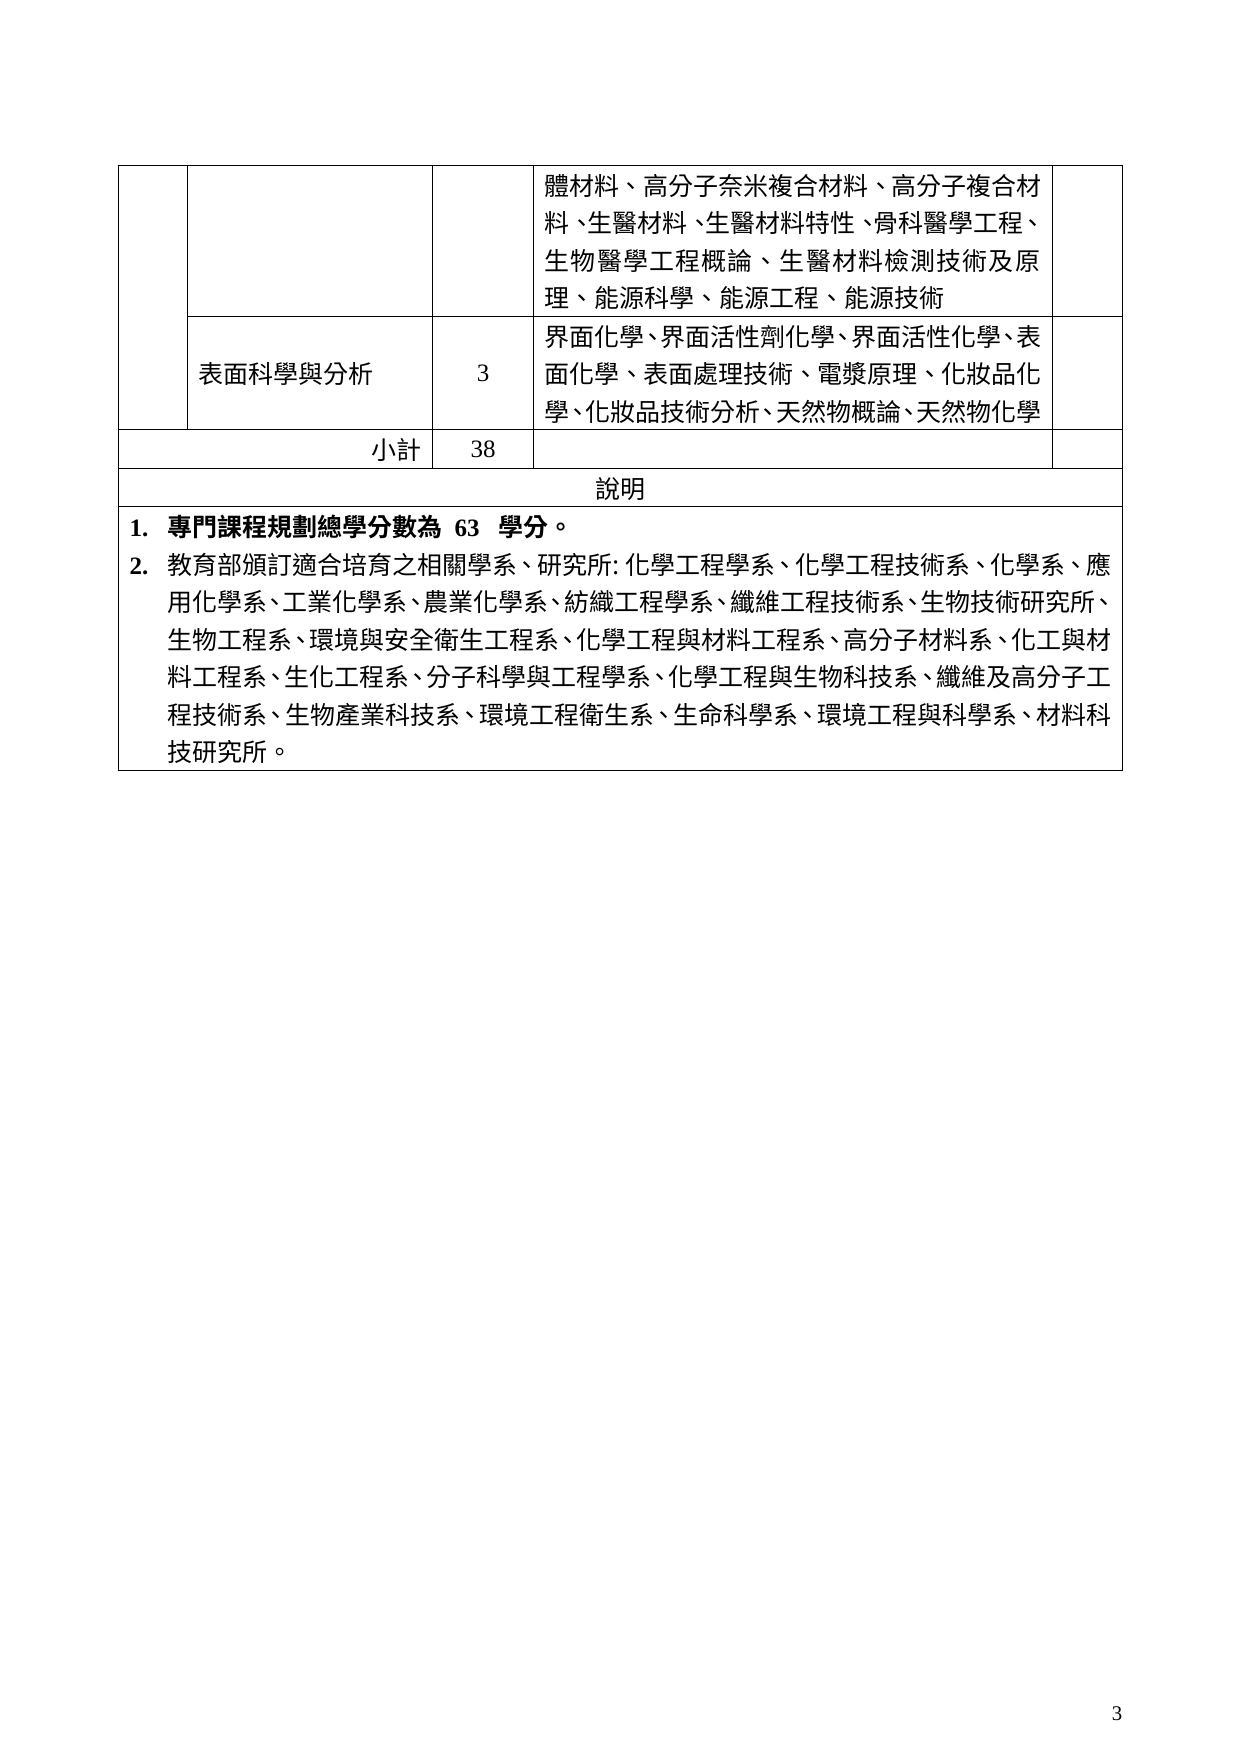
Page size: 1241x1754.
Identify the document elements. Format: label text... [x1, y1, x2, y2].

table_cell 3 [433, 317, 533, 429]
table_cell [1053, 317, 1122, 429]
table_cell 體材料、高分子奈米複合材料、高分子複合材料、生醫材料、生醫材料特性、骨科醫學工程、生物醫學工程概論、生醫材料檢測技術及原理、能源科學、能源工程、能源技術 [534, 166, 1052, 316]
table_cell 表面科學與分析 [188, 317, 432, 429]
table_cell 38 [433, 430, 533, 468]
table_cell [188, 166, 432, 316]
table_cell 說明 [119, 469, 1122, 506]
table_cell [119, 166, 187, 429]
table_cell 界面化學、界面活性劑化學、界面活性化學、表面化學、表面處理技術、電漿原理、化妝品化學、化妝品技術分析、天然物概論、天然物化學 [534, 317, 1052, 429]
table_cell [1053, 166, 1122, 316]
table_cell 小計 [119, 430, 432, 468]
table_cell [1053, 430, 1122, 468]
table_cell [433, 166, 533, 316]
table_cell [534, 430, 1052, 468]
table_cell 專門課程規劃總學分數為 63 學分。 教育部頒訂適合培育之相關學系、研究所: 化學工程學系、化學工程技術系、化學系、應用化學系、工業化學系、農業化學系、紡織工程學系、纖維工程技術系、生物技術研究所、生物工程系、環境與安全衛生工程系、化學工程與材料工程系、高分子材料系、化工與材料工程系、生化工程系、分子科學與工程學系、化學工程與生物科技系、纖維及高分子工程技術系、生物產業科技系、環境工程衛生系、生命科學系、環境工程與科學系、材料科技研究所。 [119, 507, 1122, 770]
